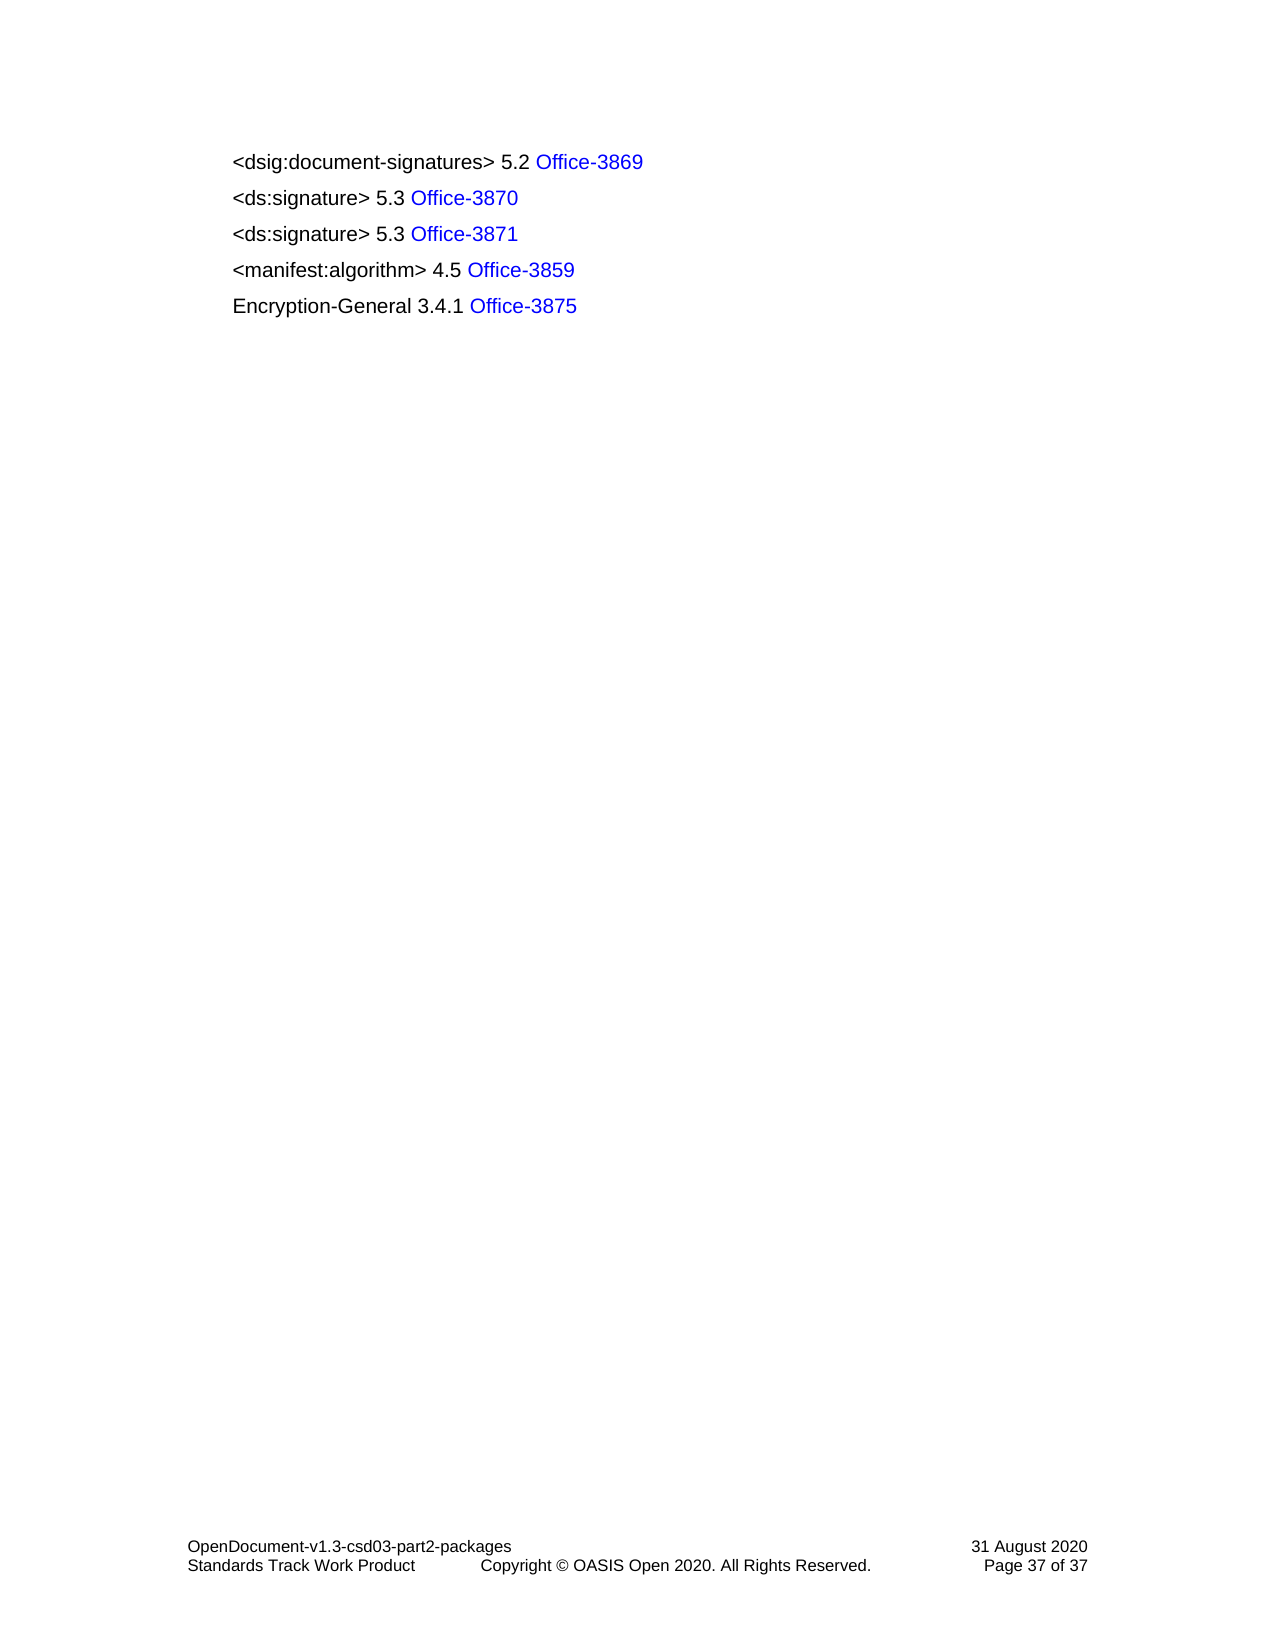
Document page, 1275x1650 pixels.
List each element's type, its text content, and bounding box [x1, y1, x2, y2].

list <manifest:algorithm> 4.5 Office-3859 [187, 258, 1088, 282]
list <ds:signature> 5.3 Office-3871 [187, 222, 1088, 246]
list <ds:signature> 5.3 Office-3870 [187, 186, 1088, 210]
list <dsig:document-signatures> 5.2 Office-3869 [187, 150, 1088, 174]
list Encryption-General 3.4.1 Office-3875 [187, 294, 1088, 318]
